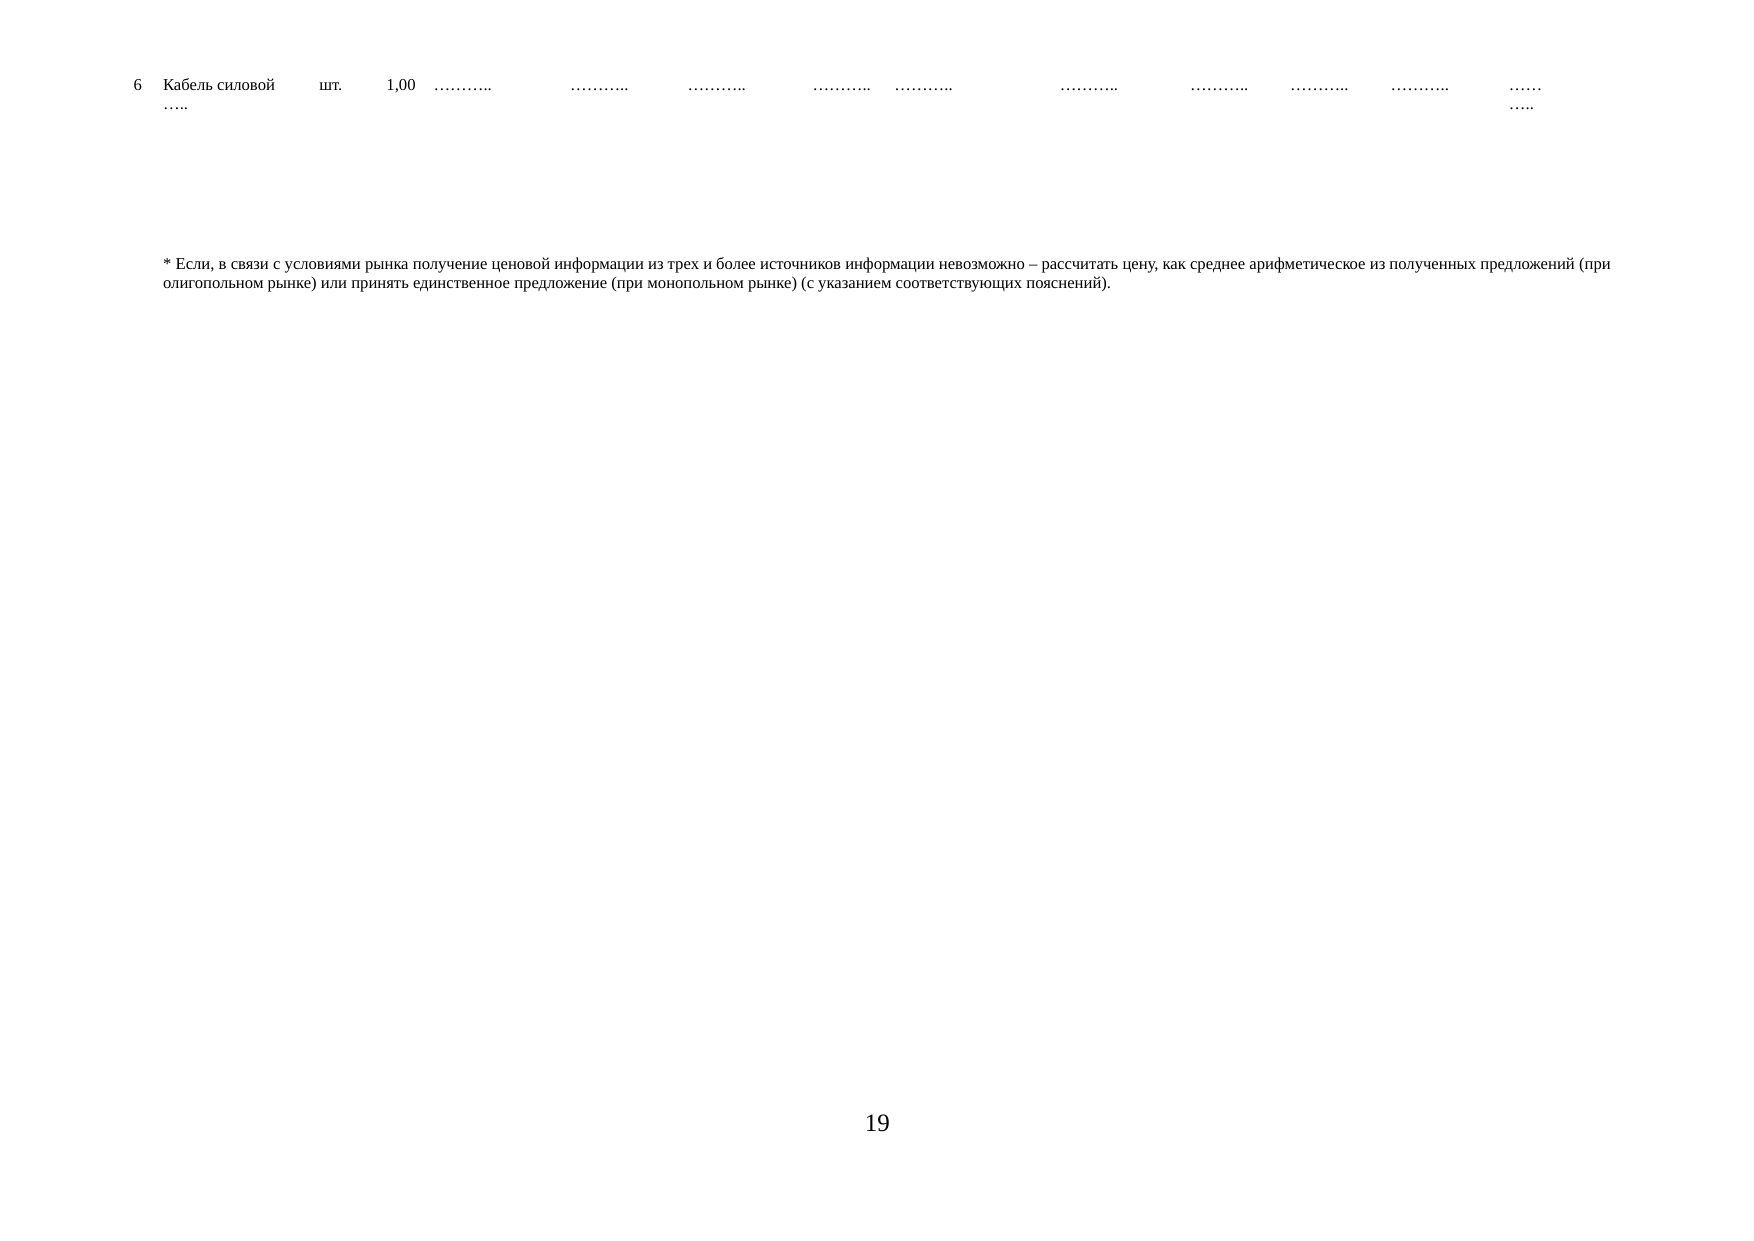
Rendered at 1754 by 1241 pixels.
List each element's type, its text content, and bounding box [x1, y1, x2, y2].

table_cell [1287, 134, 1387, 174]
table_cell [1287, 214, 1387, 254]
table_cell [1056, 174, 1187, 214]
table_cell [160, 174, 289, 214]
table_cell * Если, в связи с условиями рынка получение ценовой информации из трех и более источников информации невозможно – рассчитать цену, как среднее арифметическое из полученных предложений (при олигопольном рынке) или принять единственное предложение (при монопольном рынке) (с указанием соответствующих пояснений). [160, 254, 1700, 313]
table_cell [1387, 174, 1506, 214]
table_cell [891, 214, 1056, 254]
table_cell ……….. [1506, 75, 1559, 134]
table_cell ……….. [1287, 75, 1387, 134]
table_cell [290, 174, 372, 214]
table_cell [430, 134, 567, 174]
table_cell [1387, 214, 1506, 254]
table_cell [567, 134, 684, 174]
table_cell ……….. [1187, 75, 1287, 134]
table_cell [684, 174, 809, 214]
table_cell [372, 174, 430, 214]
table_cell [809, 134, 891, 174]
table_cell [1056, 134, 1187, 174]
table_cell ……….. [1056, 75, 1187, 134]
table_cell [160, 214, 289, 254]
table_cell [115, 254, 160, 313]
table_cell [290, 134, 372, 174]
table_cell [1187, 174, 1287, 214]
table_cell [1187, 214, 1287, 254]
table_cell 1,00 [372, 75, 430, 134]
table_cell шт. [290, 75, 372, 134]
table_cell [1287, 174, 1387, 214]
table_cell [567, 174, 684, 214]
table_cell [1056, 214, 1187, 254]
table_cell [1559, 134, 1700, 174]
table_cell ……….. [567, 75, 684, 134]
table_cell [1506, 134, 1559, 174]
table_cell ……….. [684, 75, 809, 134]
table_cell [1559, 75, 1700, 134]
table_cell [809, 174, 891, 214]
table_cell [372, 214, 430, 254]
table_cell [430, 174, 567, 214]
table_cell [684, 134, 809, 174]
table_cell [372, 134, 430, 174]
table_cell ……….. [1387, 75, 1506, 134]
table_cell ……….. [430, 75, 567, 134]
table_cell [1387, 134, 1506, 174]
table_cell ……….. [809, 75, 891, 134]
table_cell [290, 214, 372, 254]
table_cell [430, 214, 567, 254]
table_cell [1187, 134, 1287, 174]
table_cell 6 [115, 75, 160, 134]
table_cell Кабель силовой ….. [160, 75, 289, 134]
table_cell [1559, 174, 1700, 214]
table_cell [809, 214, 891, 254]
table_cell [1506, 214, 1559, 254]
table_cell [1506, 174, 1559, 214]
table_cell [684, 214, 809, 254]
table_cell ……….. [891, 75, 1056, 134]
table_cell [160, 134, 289, 174]
table_cell [115, 214, 160, 254]
table_cell [115, 174, 160, 214]
table_cell [115, 134, 160, 174]
table_cell [1559, 214, 1700, 254]
table_cell [567, 214, 684, 254]
table_cell [891, 134, 1056, 174]
table_cell [891, 174, 1056, 214]
